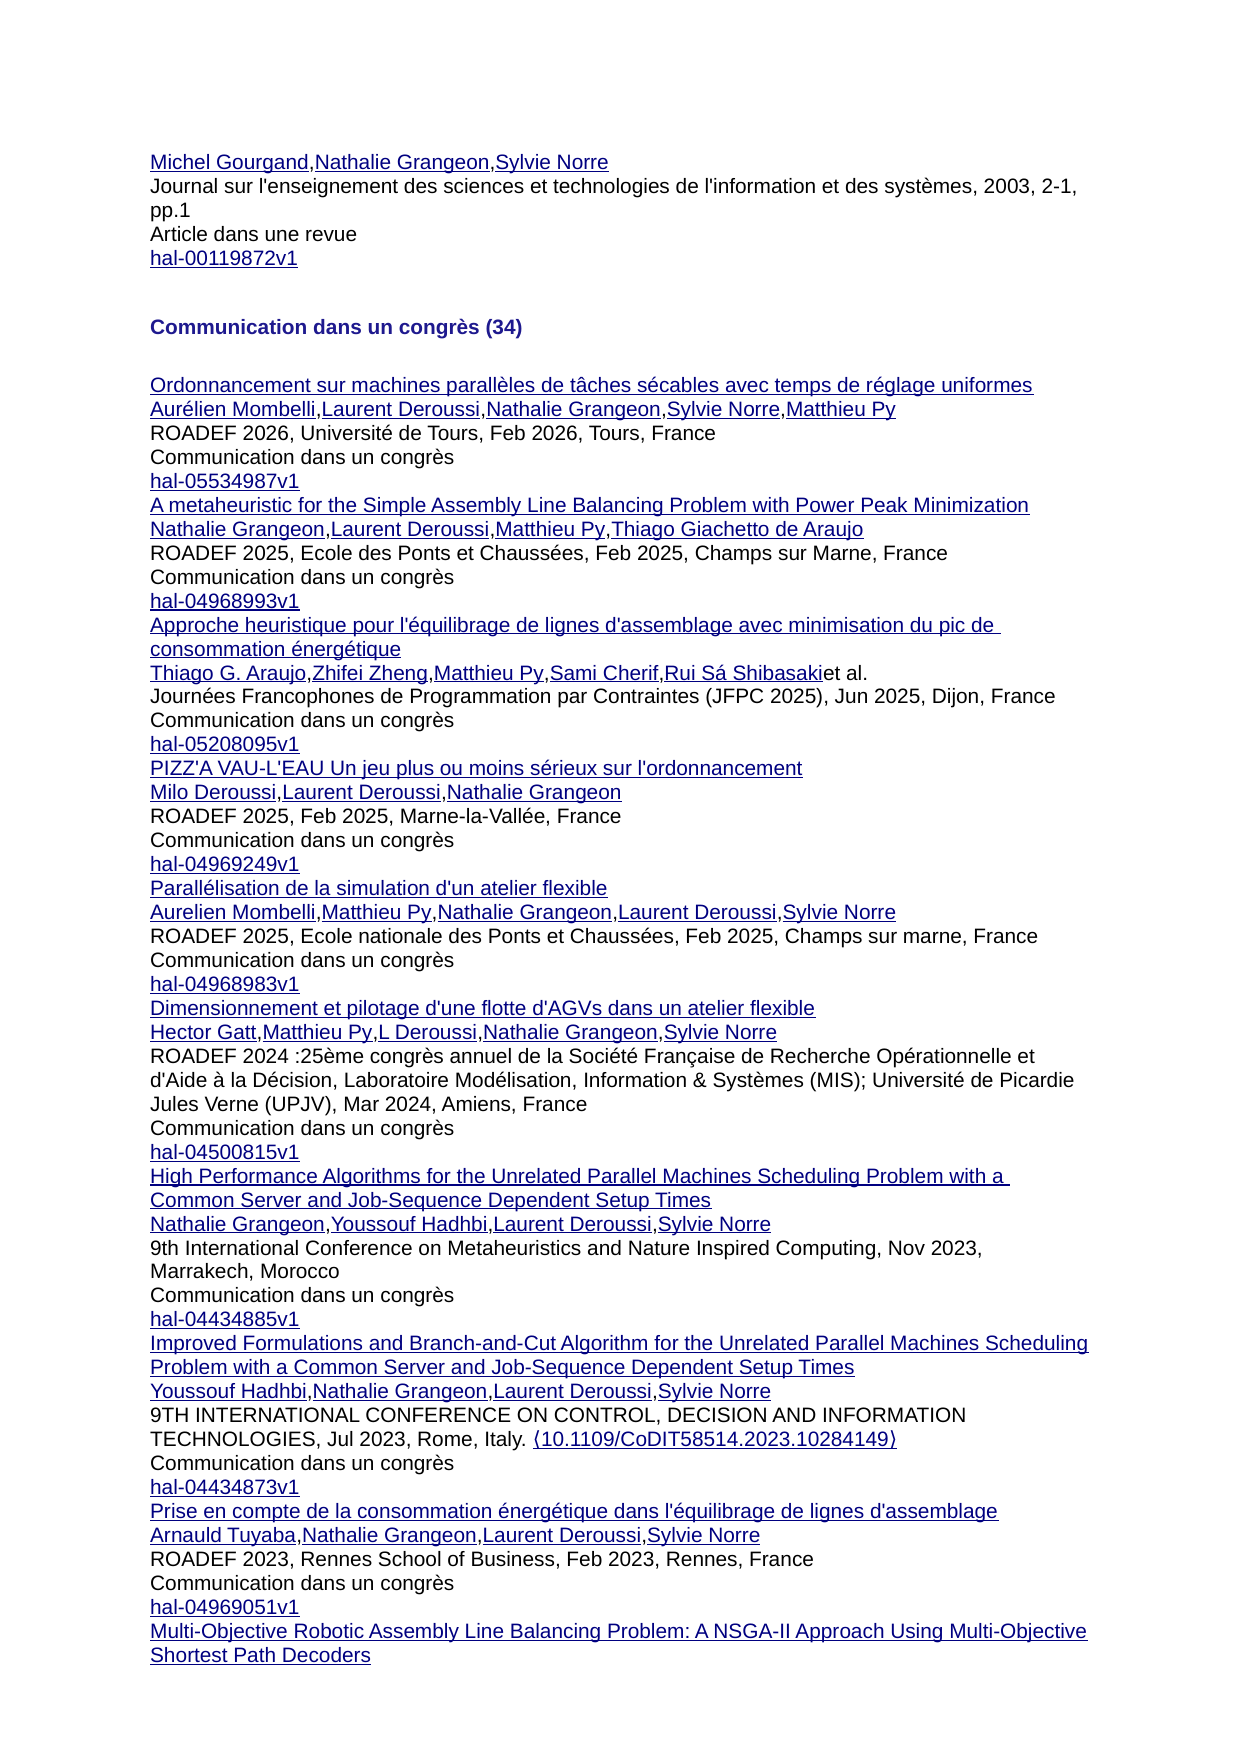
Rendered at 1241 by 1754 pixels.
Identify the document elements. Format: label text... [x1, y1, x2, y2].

table_cell Multi-Objective Robotic Assembly Line Balancing Problem: A NSGA-II Approach Using Multi-Objective Shortest Path Decoders [150, 1619, 1090, 1667]
table_cell Parallélisation de la simulation d'un atelier flexible Aurelien Mombelli,Matthieu Py,Nathalie Grangeon,Laurent Deroussi,Sylvie Norre ROADEF 2025, Ecole nationale des Ponts et Chaussées, Feb 2025, Champs sur marne, France Communication dans un congrès hal-04968983v1 [150, 876, 1090, 996]
table_cell Michel Gourgand,Nathalie Grangeon,Sylvie Norre Journal sur l'enseignement des sciences et technologies de l'information et des systèmes, 2003, 2-1, pp.1 Article dans une revue hal-00119872v1 [150, 150, 1090, 270]
table_header Ordonnancement sur machines parallèles de tâches sécables avec temps de réglage uniformes Aurélien Mombelli,Laurent Deroussi,Nathalie Grangeon,Sylvie Norre,Matthieu Py ROADEF 2026, Université de Tours, Feb 2026, Tours, France Communication dans un congrès hal-05534987v1 [150, 373, 1090, 493]
table_cell Dimensionnement et pilotage d'une flotte d'AGVs dans un atelier flexible Hector Gatt,Matthieu Py,L Deroussi,Nathalie Grangeon,Sylvie Norre ROADEF 2024 :25ème congrès annuel de la Société Française de Recherche Opérationnelle et d'Aide à la Décision, Laboratoire Modélisation, Information & Systèmes (MIS); Université de Picardie Jules Verne (UPJV), Mar 2024, Amiens, France Communication dans un congrès hal-04500815v1 [150, 996, 1090, 1163]
table_cell A metaheuristic for the Simple Assembly Line Balancing Problem with Power Peak Minimization Nathalie Grangeon,Laurent Deroussi,Matthieu Py,Thiago Giachetto de Araujo ROADEF 2025, Ecole des Ponts et Chaussées, Feb 2025, Champs sur Marne, France Communication dans un congrès hal-04968993v1 [150, 493, 1090, 612]
table_cell High Performance Algorithms for the Unrelated Parallel Machines Scheduling Problem with a Common Server and Job-Sequence Dependent Setup Times Nathalie Grangeon,Youssouf Hadhbi,Laurent Deroussi,Sylvie Norre 9th International Conference on Metaheuristics and Nature Inspired Computing, Nov 2023, Marrakech, Morocco Communication dans un congrès hal-04434885v1 [150, 1164, 1090, 1331]
subtitle Communication dans un congrès (34) [150, 314, 1090, 338]
table_cell Prise en compte de la consommation énergétique dans l'équilibrage de lignes d'assemblage Arnauld Tuyaba,Nathalie Grangeon,Laurent Deroussi,Sylvie Norre ROADEF 2023, Rennes School of Business, Feb 2023, Rennes, France Communication dans un congrès hal-04969051v1 [150, 1499, 1090, 1619]
table_cell PIZZ'A VAU-L'EAU Un jeu plus ou moins sérieux sur l'ordonnancement Milo Deroussi,Laurent Deroussi,Nathalie Grangeon ROADEF 2025, Feb 2025, Marne-la-Vallée, France Communication dans un congrès hal-04969249v1 [150, 756, 1090, 876]
table_cell Improved Formulations and Branch-and-Cut Algorithm for the Unrelated Parallel Machines Scheduling Problem with a Common Server and Job-Sequence Dependent Setup Times Youssouf Hadhbi,Nathalie Grangeon,Laurent Deroussi,Sylvie Norre 9TH INTERNATIONAL CONFERENCE ON CONTROL, DECISION AND INFORMATION TECHNOLOGIES, Jul 2023, Rome, Italy. ⟨10.1109/CoDIT58514.2023.10284149⟩ Communication dans un congrès hal-04434873v1 [150, 1331, 1090, 1499]
table_cell Approche heuristique pour l'équilibrage de lignes d'assemblage avec minimisation du pic de consommation énergétique Thiago G. Araujo,Zhifei Zheng,Matthieu Py,Sami Cherif,Rui Sá Shibasakiet al. Journées Francophones de Programmation par Contraintes (JFPC 2025), Jun 2025, Dijon, France Communication dans un congrès hal-05208095v1 [150, 613, 1090, 756]
